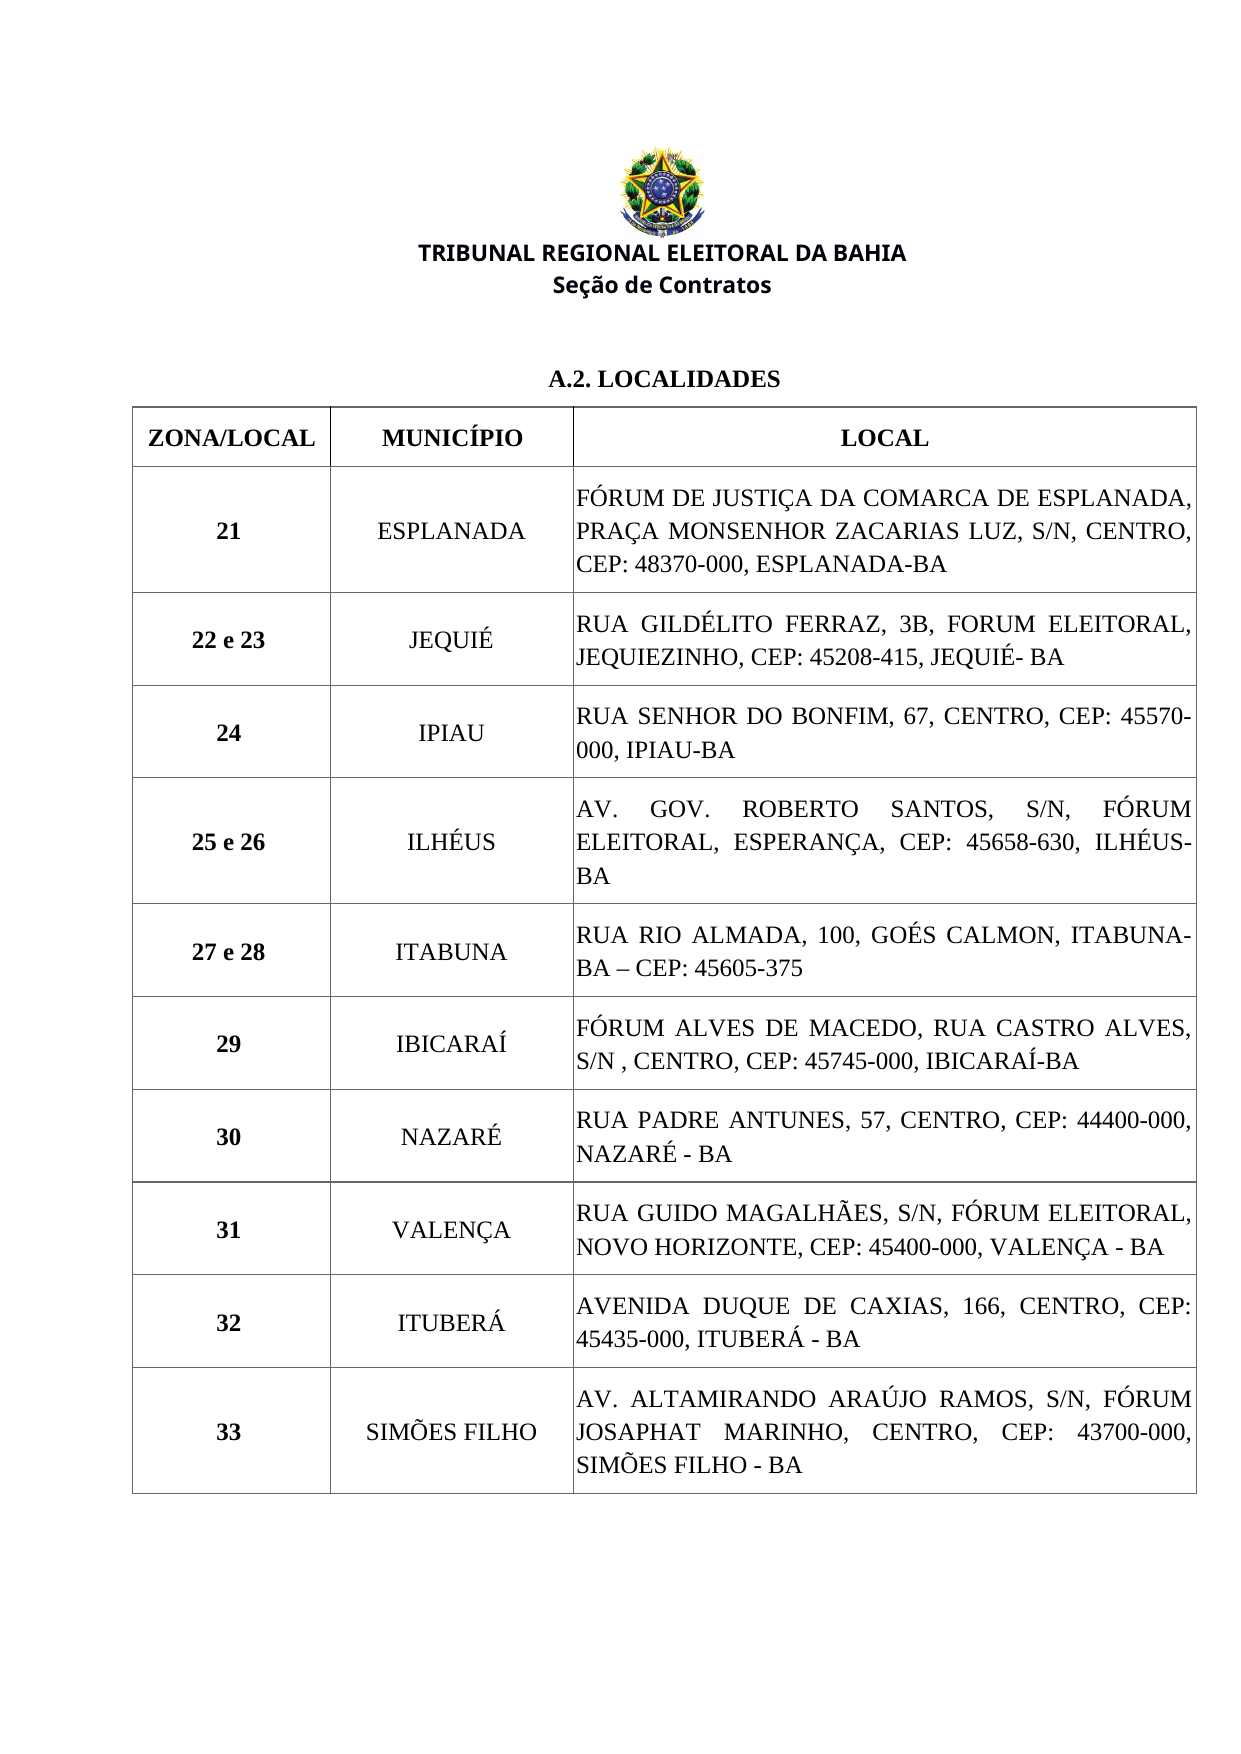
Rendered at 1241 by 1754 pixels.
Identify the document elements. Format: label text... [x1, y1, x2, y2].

table_cell RUA RIO ALMADA, 100, GOÉS CALMON, ITABUNA-BA – CEP: 45605-375 [574, 904, 1196, 996]
table_cell SIMÕES FILHO [331, 1368, 573, 1493]
table_cell ITUBERÁ [331, 1275, 573, 1367]
table_cell 32 [133, 1275, 330, 1367]
table_cell 30 [133, 1090, 330, 1181]
table_cell IPIAU [331, 686, 573, 777]
table_cell AV. GOV. ROBERTO SANTOS, S/N, FÓRUM ELEITORAL, ESPERANÇA, CEP: 45658-630, ILHÉUS-BA [574, 778, 1196, 903]
table_cell 33 [133, 1368, 330, 1493]
text A.2. LOCALIDADES [133, 361, 1196, 394]
table_cell VALENÇA [331, 1183, 573, 1274]
table_cell 21 [133, 467, 330, 592]
table_cell FÓRUM DE JUSTIÇA DA COMARCA DE ESPLANADA, PRAÇA MONSENHOR ZACARIAS LUZ, S/N, CENTRO, CEP: 48370-000, ESPLANADA-BA [574, 467, 1196, 592]
table_cell 27 e 28 [133, 904, 330, 996]
table_cell JEQUIÉ [331, 593, 573, 684]
table_cell 24 [133, 686, 330, 777]
table_header LOCAL [574, 408, 1196, 466]
table_cell ILHÉUS [331, 778, 573, 903]
table_header ZONA/LOCAL [133, 408, 330, 466]
table_cell RUA SENHOR DO BONFIM, 67, CENTRO, CEP: 45570-000, IPIAU-BA [574, 686, 1196, 777]
table_cell AV. ALTAMIRANDO ARAÚJO RAMOS, S/N, FÓRUM JOSAPHAT MARINHO, CENTRO, CEP: 43700-000, SIMÕES FILHO - BA [574, 1368, 1196, 1493]
table_cell RUA PADRE ANTUNES, 57, CENTRO, CEP: 44400-000, NAZARÉ - BA [574, 1090, 1196, 1181]
table_cell NAZARÉ [331, 1090, 573, 1181]
table_cell IBICARAÍ [331, 997, 573, 1089]
table_cell ESPLANADA [331, 467, 573, 592]
table_cell AVENIDA DUQUE DE CAXIAS, 166, CENTRO, CEP: 45435-000, ITUBERÁ - BA [574, 1275, 1196, 1367]
table_cell ITABUNA [331, 904, 573, 996]
table_cell FÓRUM ALVES DE MACEDO, RUA CASTRO ALVES, S/N , CENTRO, CEP: 45745-000, IBICARAÍ-BA [574, 997, 1196, 1089]
table_cell RUA GUIDO MAGALHÃES, S/N, FÓRUM ELEITORAL, NOVO HORIZONTE, CEP: 45400-000, VALENÇA - BA [574, 1183, 1196, 1274]
table_cell 31 [133, 1183, 330, 1274]
table_header MUNICÍPIO [331, 408, 573, 466]
table_cell 22 e 23 [133, 593, 330, 684]
table_cell RUA GILDÉLITO FERRAZ, 3B, FORUM ELEITORAL, JEQUIEZINHO, CEP: 45208-415, JEQUIÉ- BA [574, 593, 1196, 684]
table_cell 25 e 26 [133, 778, 330, 903]
table_cell 29 [133, 997, 330, 1089]
